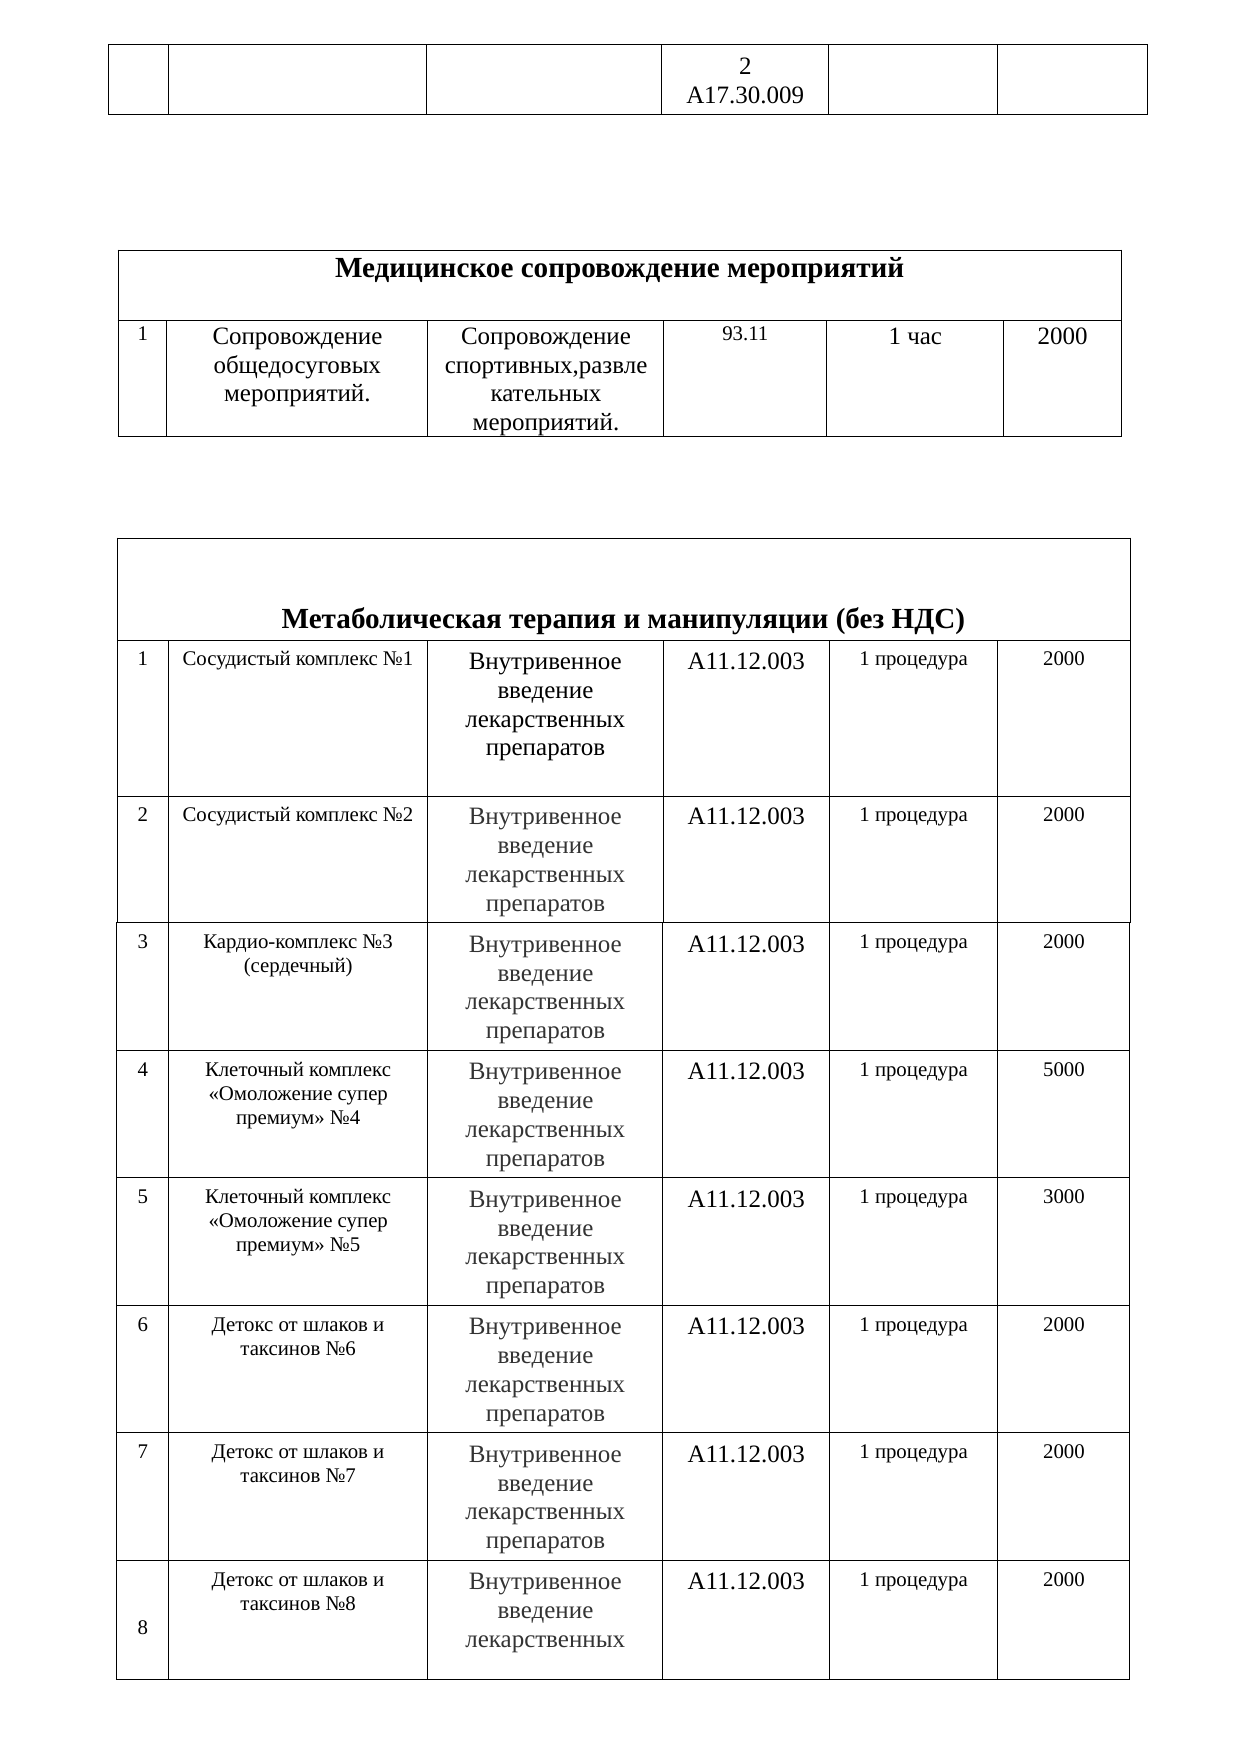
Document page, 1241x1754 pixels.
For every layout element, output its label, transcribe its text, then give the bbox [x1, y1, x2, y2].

table_cell А11.12.003 [663, 923, 829, 1050]
table_cell 1 процедура [830, 1561, 997, 1679]
table_cell Клеточный комплекс «Омоложение супер премиум» №4 [169, 1051, 427, 1177]
table_cell Внутривенное введение лекарственных [428, 1561, 662, 1679]
table_cell 1 час [827, 321, 1003, 436]
table_cell 2 А17.30.009 [662, 45, 828, 114]
table_cell [998, 45, 1147, 114]
table_cell 2000 [1004, 321, 1121, 436]
table_cell Детокс от шлаков и таксинов №7 [169, 1433, 427, 1560]
table_cell 2000 [998, 1306, 1129, 1432]
table_cell [169, 45, 426, 114]
table_cell 1 процедура [830, 641, 997, 796]
table_cell Сосудистый комплекс №2 [169, 797, 427, 922]
table_cell А11.12.003 [663, 1178, 829, 1305]
table_cell 8 [117, 1561, 168, 1679]
table_cell 2000 [998, 641, 1130, 796]
table_cell 1 процедура [830, 1433, 997, 1560]
table_cell [109, 45, 168, 114]
table_header Медицинское сопровождение мероприятий [119, 251, 1121, 320]
table_header Метаболическая терапия и манипуляции (без НДС) [118, 539, 1130, 640]
table_cell Внутривенное введение лекарственных препаратов [428, 797, 663, 922]
table_cell А11.12.003 [663, 1561, 829, 1679]
table_cell 1 процедура [830, 923, 997, 1050]
table_cell Внутривенное введение лекарственных препаратов [428, 923, 662, 1050]
table_cell 1 процедура [830, 1051, 997, 1177]
table_cell 4 [117, 1051, 168, 1177]
table_cell 1 процедура [830, 1306, 997, 1432]
table_cell Детокс от шлаков и таксинов №6 [169, 1306, 427, 1432]
table_cell 1 [118, 641, 168, 796]
table_cell 7 [117, 1433, 168, 1560]
table_cell [829, 45, 997, 114]
table_cell Детокс от шлаков и таксинов №8 [169, 1561, 427, 1679]
table_cell 1 [119, 321, 166, 436]
table_cell 93.11 [664, 321, 826, 436]
table_cell Сосудистый комплекс №1 [169, 641, 427, 796]
table_cell Сопровождение общедосуговых мероприятий. [167, 321, 427, 436]
table_cell Кардио-комплекс №3 (сердечный) [169, 923, 427, 1050]
table_cell 5 [117, 1178, 168, 1305]
table_cell 3 [117, 923, 168, 1050]
table_cell Сопровождение спортивных,развлекательных мероприятий. [428, 321, 663, 436]
table_cell 2000 [998, 1433, 1129, 1560]
table_cell А11.12.003 [664, 641, 829, 796]
table_cell 1 процедура [830, 797, 997, 922]
table_cell Внутривенное введение лекарственных препаратов [428, 1433, 662, 1560]
table_cell 6 [117, 1306, 168, 1432]
table_cell 3000 [998, 1178, 1129, 1305]
table_cell 5000 [998, 1051, 1129, 1177]
table_cell А11.12.003 [664, 797, 829, 922]
table_cell Внутривенное введение лекарственных препаратов [428, 641, 663, 796]
table_cell Клеточный комплекс «Омоложение супер премиум» №5 [169, 1178, 427, 1305]
table_cell Внутривенное введение лекарственных препаратов [428, 1306, 662, 1432]
table_cell 2 [118, 797, 168, 922]
table_cell 2000 [998, 1561, 1129, 1679]
table_cell Внутривенное введение лекарственных препаратов [428, 1051, 662, 1177]
table_cell А11.12.003 [663, 1051, 829, 1177]
table_cell Внутривенное введение лекарственных препаратов [428, 1178, 662, 1305]
table_cell А11.12.003 [663, 1306, 829, 1432]
table_cell А11.12.003 [663, 1433, 829, 1560]
table_cell 2000 [998, 797, 1130, 922]
table_cell 1 процедура [830, 1178, 997, 1305]
table_cell [427, 45, 661, 114]
table_cell 2000 [998, 923, 1129, 1050]
